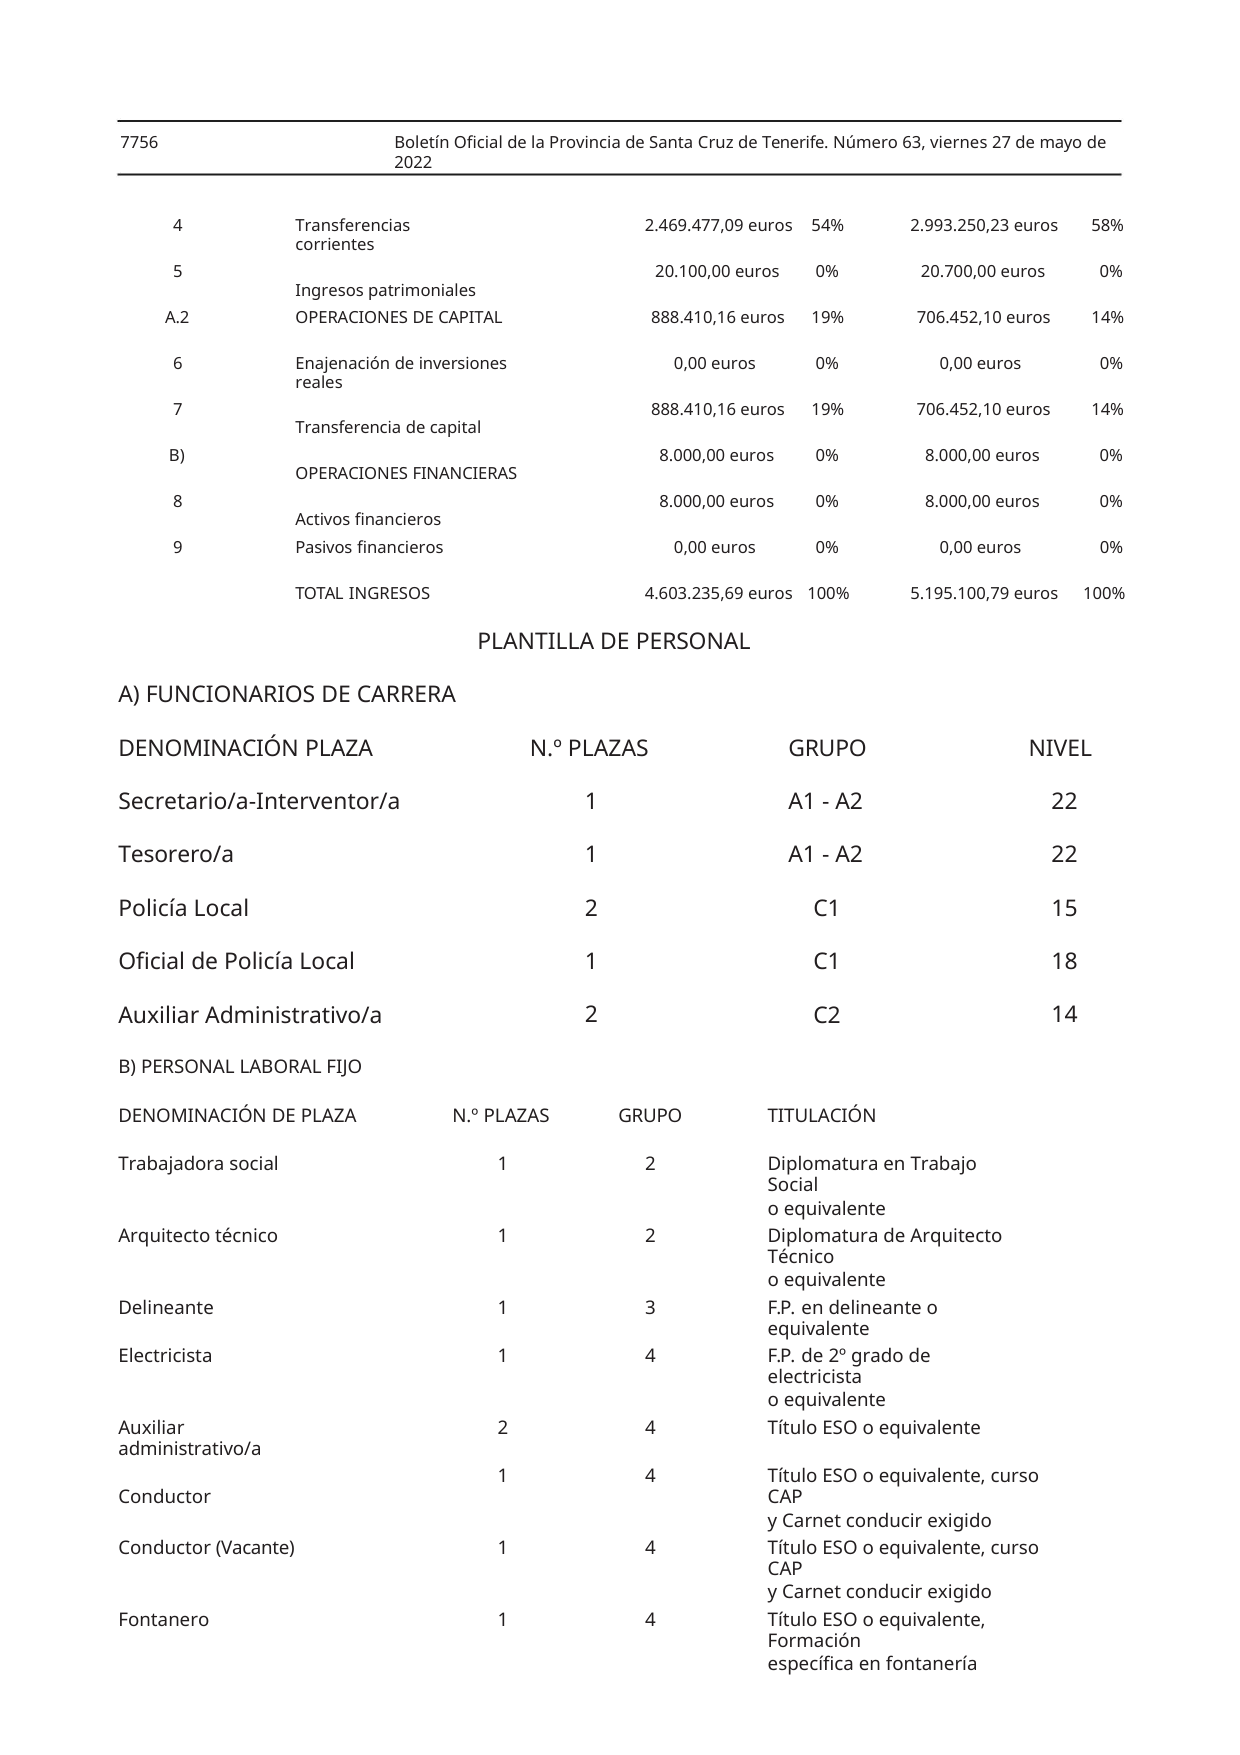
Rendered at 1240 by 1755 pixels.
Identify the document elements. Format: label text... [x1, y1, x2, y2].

text 0% [815, 355, 867, 373]
text TITULACIÓN [767, 1105, 906, 1126]
text 2 [645, 1226, 679, 1247]
text Fontanero [118, 1610, 299, 1631]
text 4 [173, 217, 206, 236]
text 100% [1083, 584, 1147, 603]
text DENOMINACIÓN DE PLAZA [118, 1105, 398, 1126]
text Conductor (Vacante) [118, 1538, 299, 1559]
text 706.452,10 euros [916, 401, 1057, 419]
text Policía Local [118, 896, 264, 921]
text Pasivos financieros [295, 538, 448, 557]
text 0,00 euros [939, 354, 1063, 373]
text 706.452,10 euros [917, 309, 1063, 327]
text Delineante [118, 1297, 227, 1318]
text 5.195.100,79 euros [910, 584, 1063, 603]
text 0% [815, 447, 867, 465]
text 6 [173, 355, 214, 373]
text 2.993.250,23 euros [910, 217, 1063, 236]
text 888.410,16 euros [651, 401, 791, 419]
text 1 [584, 789, 621, 814]
text 2 [584, 896, 621, 921]
text A.2 [165, 309, 214, 327]
text Título ESO o equivalente, curso CAP [767, 1466, 1074, 1508]
text OPERACIONES FINANCIERAS [295, 465, 548, 483]
text o equivalente [767, 1270, 1059, 1291]
text N.º PLAZAS [452, 1105, 577, 1126]
text C1 [813, 896, 891, 921]
text 8.000,00 euros [925, 447, 1057, 465]
text F.P. de 2º grado de electricista [767, 1346, 1017, 1388]
text 0% [1099, 538, 1147, 557]
text 1 [497, 1297, 532, 1318]
text OPERACIONES DE CAPITAL [295, 309, 548, 327]
text F.P. en delineante o equivalente [767, 1297, 1027, 1339]
text 7 [173, 401, 206, 419]
text específica en fontanería [767, 1654, 1073, 1675]
text Transferencia de capital [295, 419, 548, 438]
text 58% [1091, 217, 1147, 236]
text Auxiliar Administrativo/a [118, 1003, 398, 1028]
text Título ESO o equivalente, Formación [767, 1610, 1073, 1652]
text Electricista [118, 1346, 227, 1367]
text Transferencias corrientes [295, 217, 487, 254]
text A1 - A2 [788, 842, 891, 868]
text 0% [1099, 263, 1147, 281]
text GRUPO [788, 736, 891, 761]
text 1 [584, 842, 621, 868]
text 2 [584, 1002, 621, 1028]
text NIVEL [1028, 736, 1122, 761]
text 4 [645, 1610, 679, 1631]
text 1 [497, 1466, 532, 1487]
text 3 [645, 1297, 679, 1318]
text 15 [1051, 896, 1099, 921]
text Arquitecto técnico [118, 1226, 282, 1247]
text Conductor [118, 1487, 331, 1508]
text Título ESO o equivalente [767, 1418, 983, 1439]
text Título ESO o equivalente, curso CAP [767, 1538, 1074, 1580]
text 4 [645, 1418, 679, 1439]
text 0,00 euros [674, 354, 797, 373]
text 54% [811, 217, 867, 236]
text Activos financieros [295, 511, 548, 529]
text 1 [497, 1154, 532, 1175]
text 1 [497, 1226, 532, 1247]
text 1 [497, 1610, 532, 1631]
text Secretario/a-Interventor/a [118, 789, 493, 814]
text 14% [1091, 309, 1147, 327]
text 2 [497, 1418, 532, 1439]
text Auxiliar administrativo/a [118, 1418, 331, 1459]
text N.º PLAZAS [529, 736, 676, 761]
text 9 [173, 538, 206, 557]
text GRUPO [618, 1105, 707, 1126]
text 888.410,16 euros [651, 309, 797, 327]
text 0% [1099, 492, 1147, 511]
text 0% [815, 492, 863, 511]
text TOTAL INGRESOS [295, 584, 458, 603]
text Trabajadora social [118, 1154, 398, 1175]
text B) PERSONAL LABORAL FIJO [118, 1057, 398, 1078]
text 1 [497, 1346, 532, 1367]
text 4 [645, 1466, 679, 1487]
text y Carnet conducir exigido [767, 1510, 1074, 1531]
text 4 [645, 1538, 679, 1559]
text DENOMINACIÓN PLAZA [118, 736, 493, 761]
text C1 [813, 949, 865, 975]
text 0,00 euros [674, 538, 791, 557]
text 2 [645, 1154, 707, 1175]
text 8.000,00 euros [659, 447, 791, 465]
text 4.603.235,69 euros [644, 584, 797, 603]
text Diplomatura en Trabajo Social [767, 1154, 1023, 1196]
text 2.469.477,09 euros [644, 217, 797, 236]
text Boletín Oficial de la Provincia de Santa Cruz de Tenerife. Número 63, viernes 27 de mayo de 2022 [394, 133, 1143, 172]
text A) FUNCIONARIOS DE CARRERA [118, 682, 493, 708]
text 18 [1051, 949, 1099, 974]
text 5 [173, 263, 206, 281]
text 7756 [120, 133, 182, 153]
text o equivalente [767, 1198, 1023, 1219]
text Diplomatura de Arquitecto Técnico [767, 1226, 1059, 1267]
text Enajenación de inversiones reales [295, 355, 548, 392]
text 8.000,00 euros [659, 492, 791, 511]
text 8.000,00 euros [925, 492, 1057, 511]
text o equivalente [767, 1390, 1017, 1411]
text 0,00 euros [939, 538, 1057, 557]
text A1 - A2 [788, 789, 891, 814]
text 1 [584, 949, 621, 974]
text 22 [1051, 842, 1099, 868]
text 14 [1051, 1002, 1099, 1028]
text B) [169, 447, 210, 465]
text C2 [813, 1003, 865, 1028]
text 0% [1099, 355, 1147, 373]
text 1 [497, 1538, 532, 1559]
text 19% [811, 401, 867, 419]
text 8 [173, 492, 210, 511]
text Ingresos patrimoniales [295, 281, 487, 300]
text 4 [645, 1346, 679, 1367]
text 20.700,00 euros [921, 263, 1063, 281]
text 0% [815, 538, 863, 557]
text 14% [1091, 401, 1147, 419]
text 20.100,00 euros [655, 263, 797, 281]
text 0% [1099, 447, 1147, 465]
text y Carnet conducir exigido [767, 1582, 1074, 1603]
text Oficial de Policía Local [118, 949, 361, 975]
text 22 [1051, 789, 1099, 814]
text Tesorero/a [118, 842, 493, 868]
text PLANTILLA DE PERSONAL [477, 629, 788, 654]
text 19% [811, 309, 867, 327]
text 0% [815, 263, 867, 281]
text 100% [807, 584, 871, 603]
